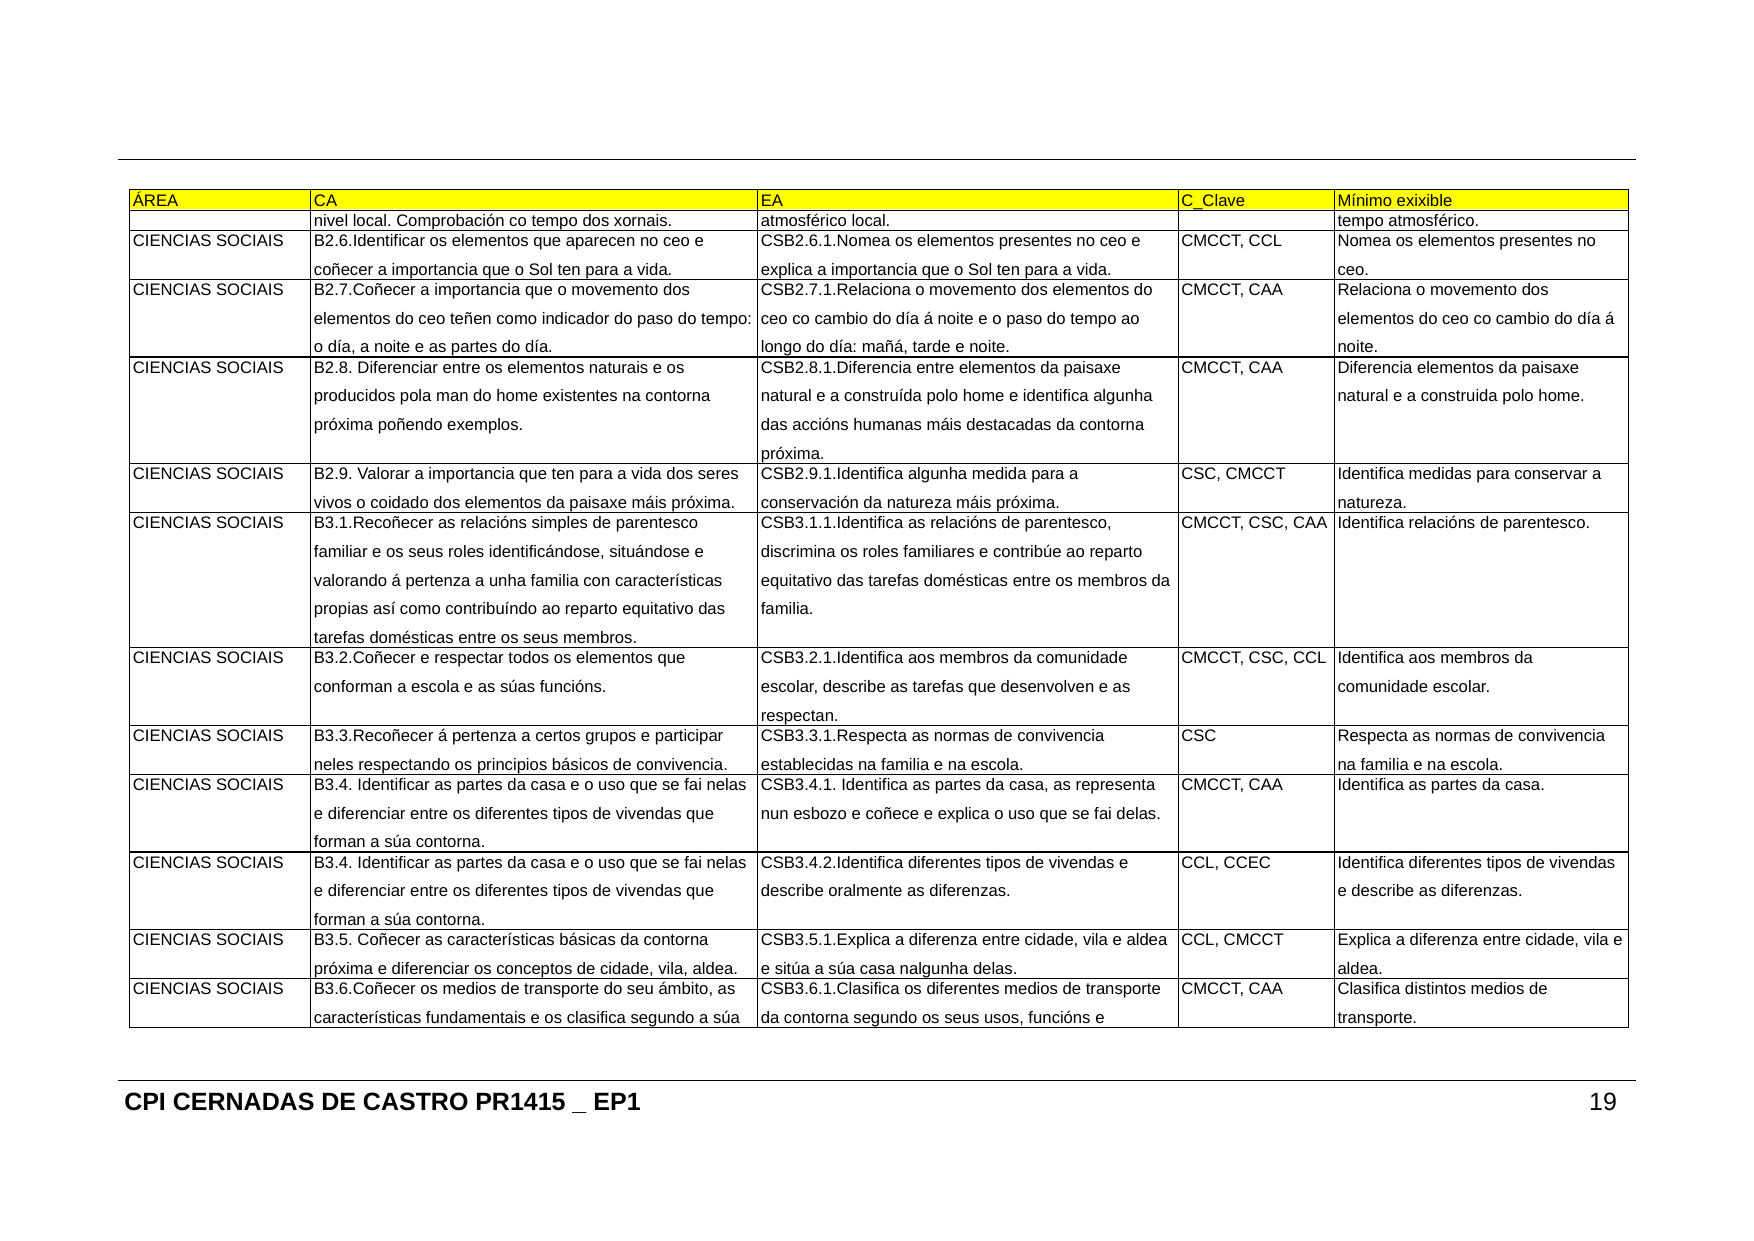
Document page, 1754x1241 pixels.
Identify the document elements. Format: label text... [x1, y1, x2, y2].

table_cell B3.2.Coñecer e respectar todos os elementos que conforman a escola e as súas funcións. [311, 648, 757, 725]
table_cell Diferencia elementos da paisaxe natural e a construida polo home. [1335, 358, 1628, 463]
table_cell Identifica diferentes tipos de vivendas e describe as diferenzas. [1335, 853, 1628, 929]
table_cell CSB3.1.1.Identifica as relacións de parentesco, discrimina os roles familiares e contribúe ao reparto equitativo das tarefas domésticas entre os membros da familia. [758, 513, 1178, 647]
table_cell CIENCIAS SOCIAIS [130, 979, 310, 1027]
table_cell CCL, CCEC [1179, 853, 1334, 929]
table_cell Identifica medidas para conservar a natureza. [1335, 464, 1628, 512]
table_cell B3.3.Recoñecer á pertenza a certos grupos e participar neles respectando os principios básicos de convivencia. [311, 726, 757, 774]
table_cell CSB3.3.1.Respecta as normas de convivencia establecidas na familia e na escola. [758, 726, 1178, 774]
table_cell Identifica as partes da casa. [1335, 775, 1628, 851]
table_cell B3.5. Coñecer as características básicas da contorna próxima e diferenciar os conceptos de cidade, vila, aldea. [311, 930, 757, 978]
table_header ÁREA [130, 190, 310, 209]
table_cell CMCCT, CAA [1179, 775, 1334, 851]
table_cell CCL, CMCCT [1179, 930, 1334, 978]
table_cell CIENCIAS SOCIAIS [130, 280, 310, 356]
table_cell CIENCIAS SOCIAIS [130, 648, 310, 725]
table_cell CIENCIAS SOCIAIS [130, 853, 310, 929]
table_header Mínimo exixible [1335, 190, 1628, 209]
table_cell CIENCIAS SOCIAIS [130, 358, 310, 463]
table_cell CMCCT, CCL [1179, 231, 1334, 279]
table_cell Clasifica distintos medios de transporte. [1335, 979, 1628, 1027]
table_cell CSB2.9.1.Identifica algunha medida para a conservación da natureza máis próxima. [758, 464, 1178, 512]
table_cell CMCCT, CAA [1179, 979, 1334, 1027]
table_cell Nomea os elementos presentes no ceo. [1335, 231, 1628, 279]
table_cell Respecta as normas de convivencia na familia e na escola. [1335, 726, 1628, 774]
table_cell B2.9. Valorar a importancia que ten para a vida dos seres vivos o coidado dos elementos da paisaxe máis próxima. [311, 464, 757, 512]
table_cell CSB2.8.1.Diferencia entre elementos da paisaxe natural e a construída polo home e identifica algunha das accións humanas máis destacadas da contorna próxima. [758, 358, 1178, 463]
table_cell B3.6.Coñecer os medios de transporte do seu ámbito, as características fundamentais e os clasifica segundo a súa [311, 979, 757, 1027]
table_cell CIENCIAS SOCIAIS [130, 231, 310, 279]
table_cell CSB3.2.1.Identifica aos membros da comunidade escolar, describe as tarefas que desenvolven e as respectan. [758, 648, 1178, 725]
table_cell Identifica relacións de parentesco. [1335, 513, 1628, 647]
table_cell CSB2.6.1.Nomea os elementos presentes no ceo e explica a importancia que o Sol ten para a vida. [758, 231, 1178, 279]
table_cell CMCCT, CAA [1179, 280, 1334, 356]
table_cell CMCCT, CAA [1179, 358, 1334, 463]
table_cell CIENCIAS SOCIAIS [130, 930, 310, 978]
table_cell B2.7.Coñecer a importancia que o movemento dos elementos do ceo teñen como indicador do paso do tempo: o día, a noite e as partes do día. [311, 280, 757, 356]
table_cell CSC [1179, 726, 1334, 774]
table_cell CMCCT, CSC, CAA [1179, 513, 1334, 647]
table_cell CSB2.7.1.Relaciona o movemento dos elementos do ceo co cambio do día á noite e o paso do tempo ao longo do día: mañá, tarde e noite. [758, 280, 1178, 356]
table_cell atmosférico local. [758, 211, 1178, 230]
table_cell CIENCIAS SOCIAIS [130, 726, 310, 774]
table_cell CIENCIAS SOCIAIS [130, 775, 310, 851]
table_header C_Clave [1179, 190, 1334, 209]
table_cell CSC, CMCCT [1179, 464, 1334, 512]
table_cell B2.8. Diferenciar entre os elementos naturais e os producidos pola man do home existentes na contorna próxima poñendo exemplos. [311, 358, 757, 463]
table_cell CMCCT, CSC, CCL [1179, 648, 1334, 725]
table_header CA [311, 190, 757, 209]
table_header EA [758, 190, 1178, 209]
table_cell nivel local. Comprobación co tempo dos xornais. [311, 211, 757, 230]
table_cell CIENCIAS SOCIAIS [130, 513, 310, 647]
table_cell tempo atmosférico. [1335, 211, 1628, 230]
table_cell CSB3.5.1.Explica a diferenza entre cidade, vila e aldea e sitúa a súa casa nalgunha delas. [758, 930, 1178, 978]
table_cell [130, 211, 310, 230]
table_cell [1179, 211, 1334, 230]
table_cell B3.4. Identificar as partes da casa e o uso que se fai nelas e diferenciar entre os diferentes tipos de vivendas que forman a súa contorna. [311, 853, 757, 929]
table_cell CIENCIAS SOCIAIS [130, 464, 310, 512]
table_cell Relaciona o movemento dos elementos do ceo co cambio do día á noite. [1335, 280, 1628, 356]
table_cell CSB3.4.2.Identifica diferentes tipos de vivendas e describe oralmente as diferenzas. [758, 853, 1178, 929]
table_cell B3.1.Recoñecer as relacións simples de parentesco familiar e os seus roles identificándose, situándose e valorando á pertenza a unha familia con características propias así como contribuíndo ao reparto equitativo das tarefas domésticas entre os seus membros. [311, 513, 757, 647]
table_cell CSB3.4.1. Identifica as partes da casa, as representa nun esbozo e coñece e explica o uso que se fai delas. [758, 775, 1178, 851]
table_cell B3.4. Identificar as partes da casa e o uso que se fai nelas e diferenciar entre os diferentes tipos de vivendas que forman a súa contorna. [311, 775, 757, 851]
table_cell Explica a diferenza entre cidade, vila e aldea. [1335, 930, 1628, 978]
table_cell B2.6.Identificar os elementos que aparecen no ceo e coñecer a importancia que o Sol ten para a vida. [311, 231, 757, 279]
table_cell Identifica aos membros da comunidade escolar. [1335, 648, 1628, 725]
table_cell CSB3.6.1.Clasifica os diferentes medios de transporte da contorna segundo os seus usos, funcións e [758, 979, 1178, 1027]
